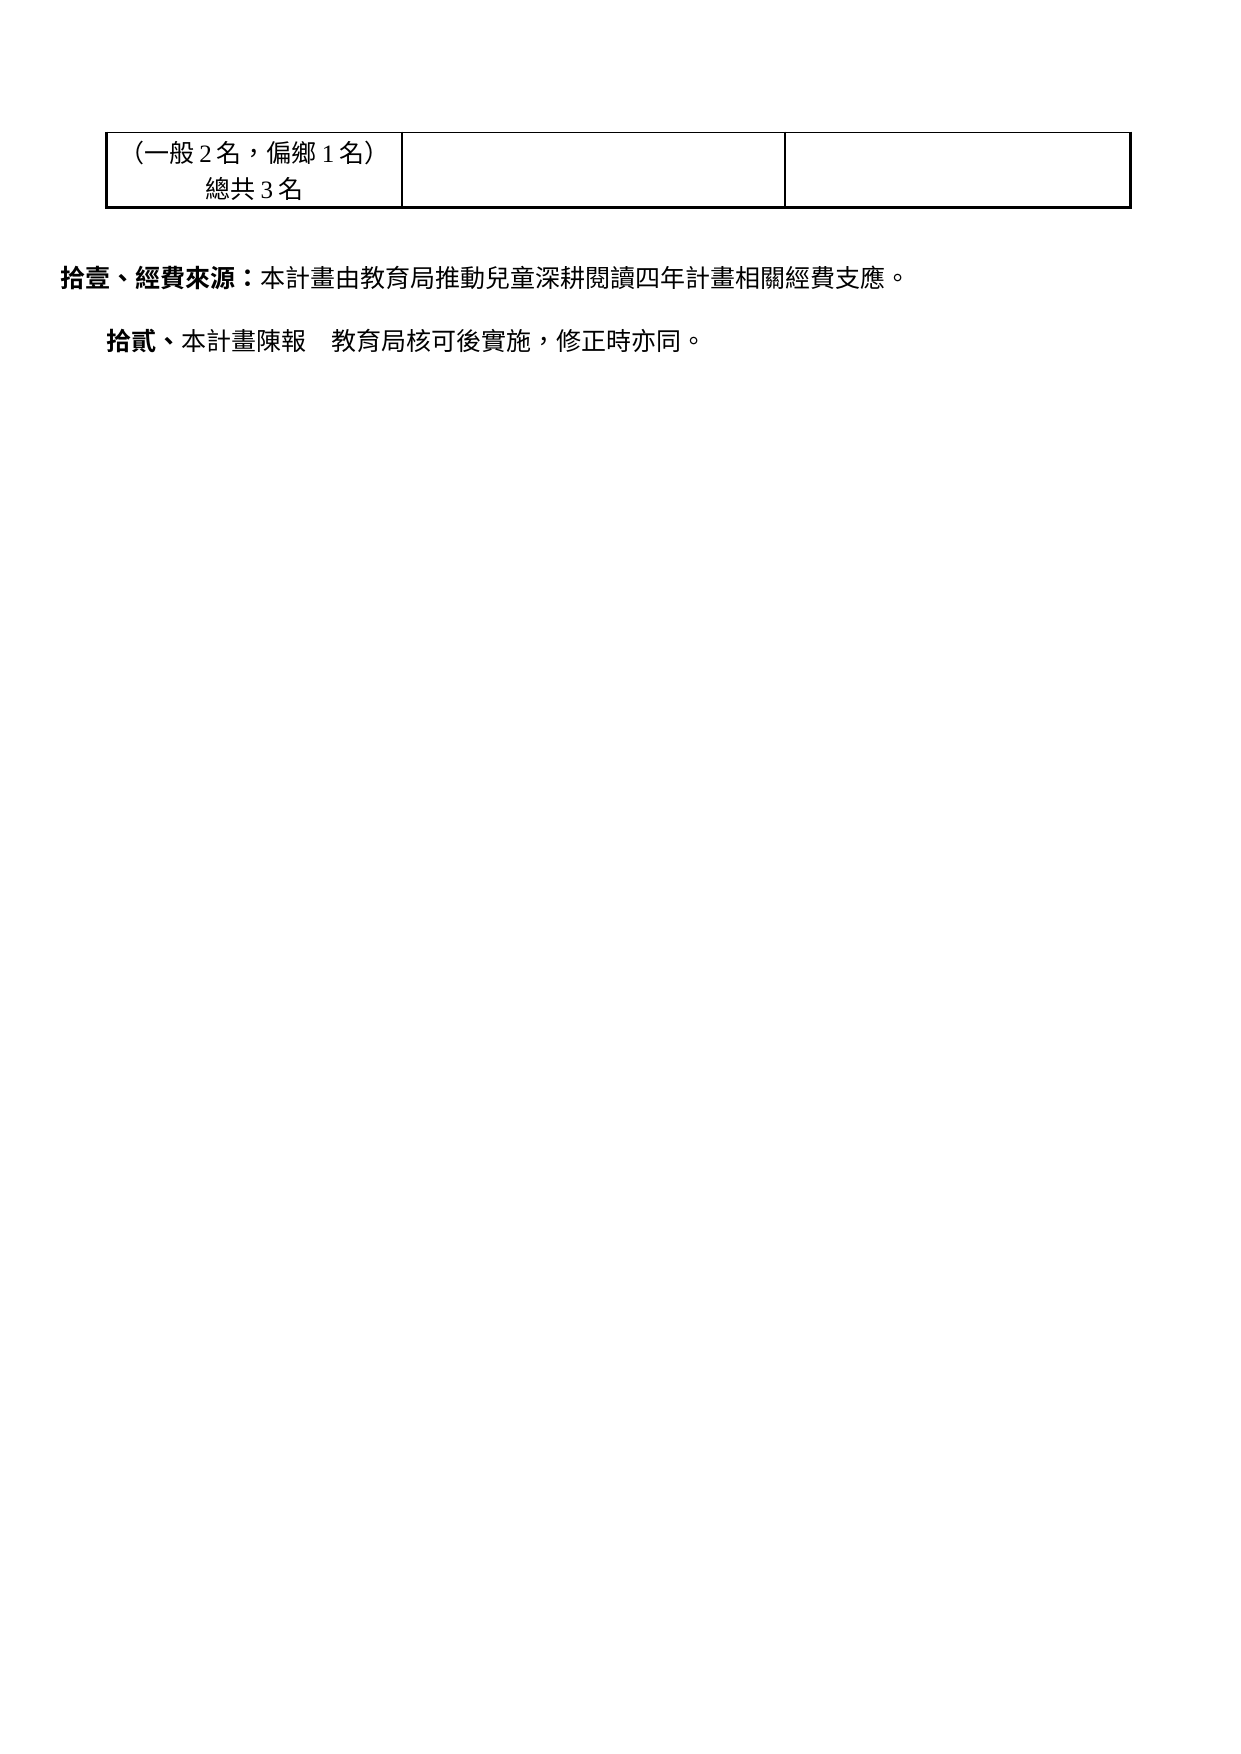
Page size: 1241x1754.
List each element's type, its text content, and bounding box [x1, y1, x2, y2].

table_cell [786, 133, 1129, 206]
table_cell [403, 133, 784, 206]
text 拾貳、本計畫陳報 教育局核可後實施，修正時亦同。 [106, 297, 1134, 360]
table_cell （一般2名，偏鄉1名）總共3名 [108, 133, 401, 206]
text 拾壹、經費來源：本計畫由教育局推動兒童深耕閱讀四年計畫相關經費支應。 [60, 235, 1113, 297]
